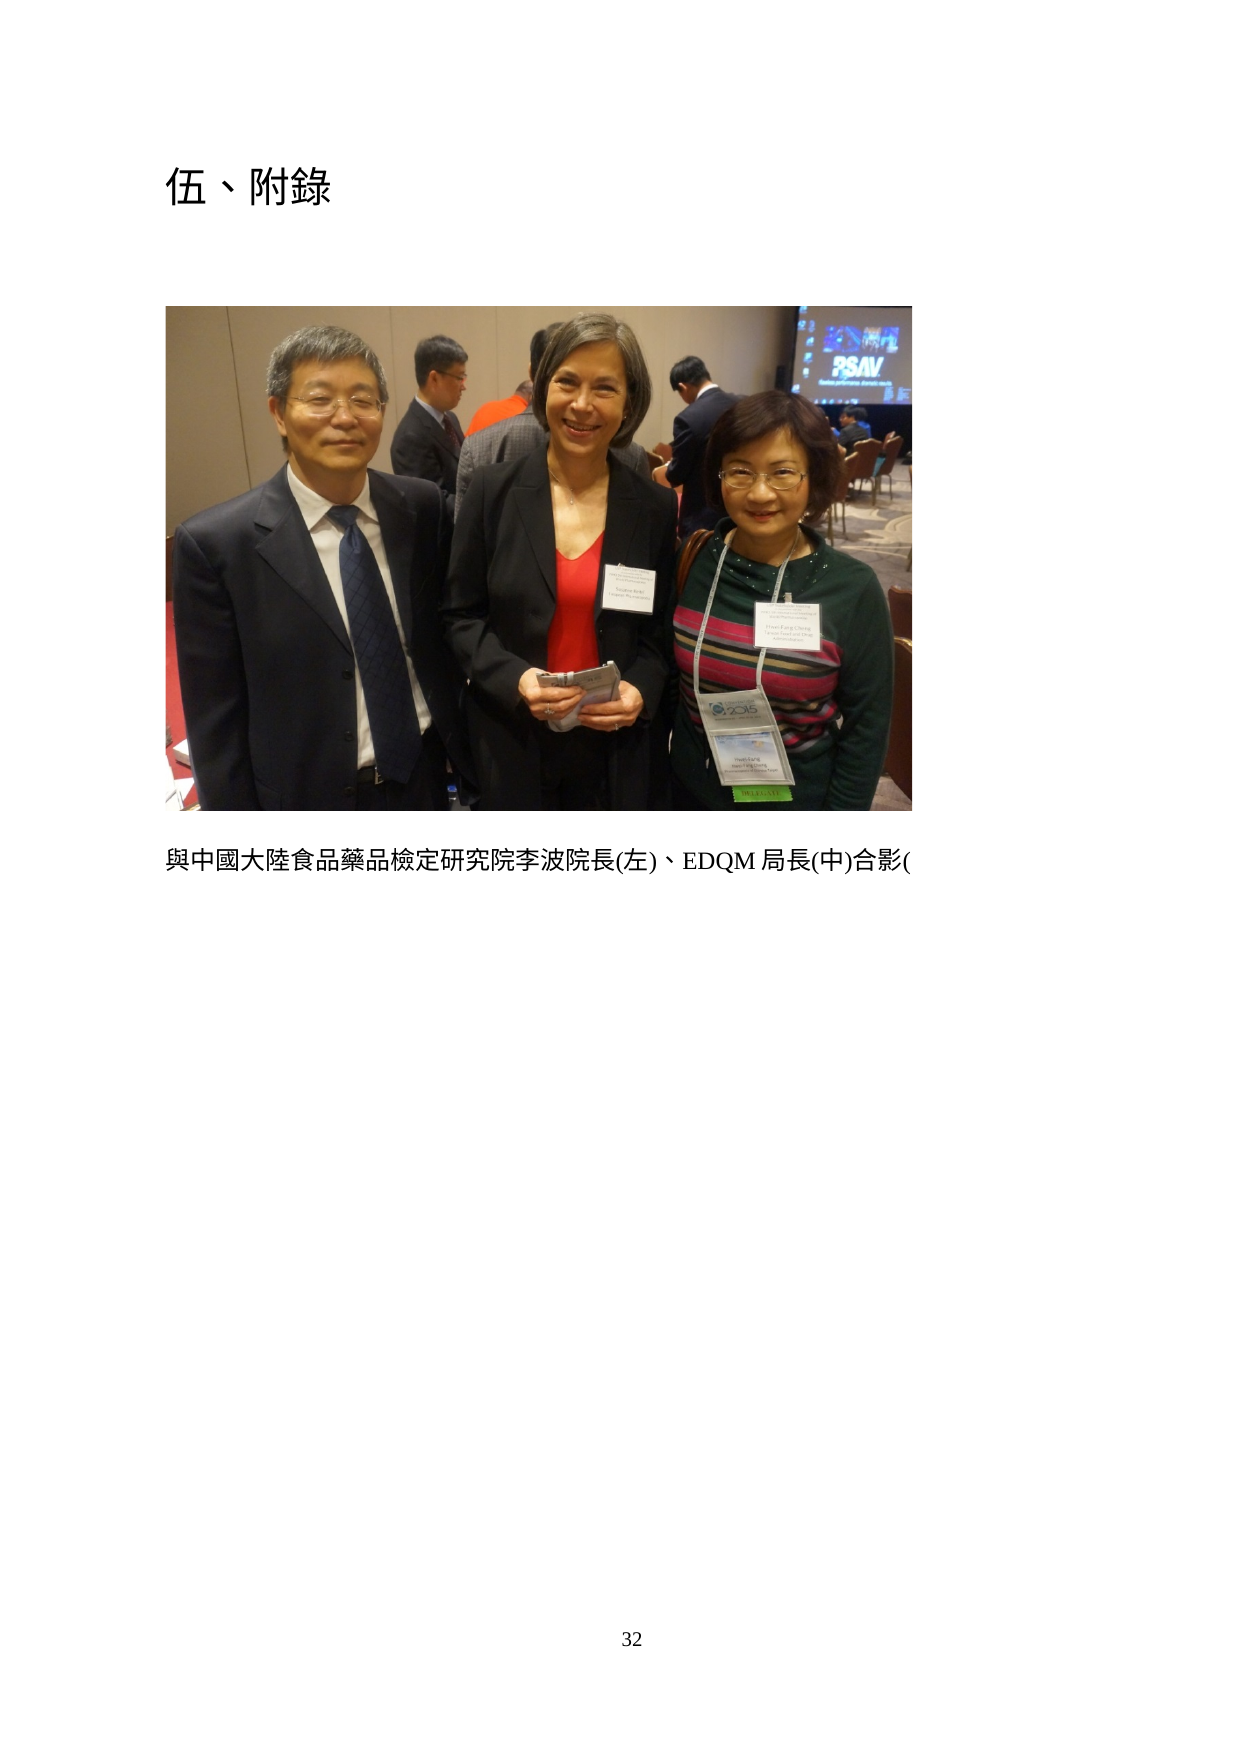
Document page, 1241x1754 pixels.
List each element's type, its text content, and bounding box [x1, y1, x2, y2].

text 與中國大陸食品藥品檢定研究院李波院長(左)、EDQM局長(中)合影( [165, 839, 1098, 877]
subtitle 伍、附錄 [165, 147, 1098, 222]
picture [165, 306, 913, 814]
